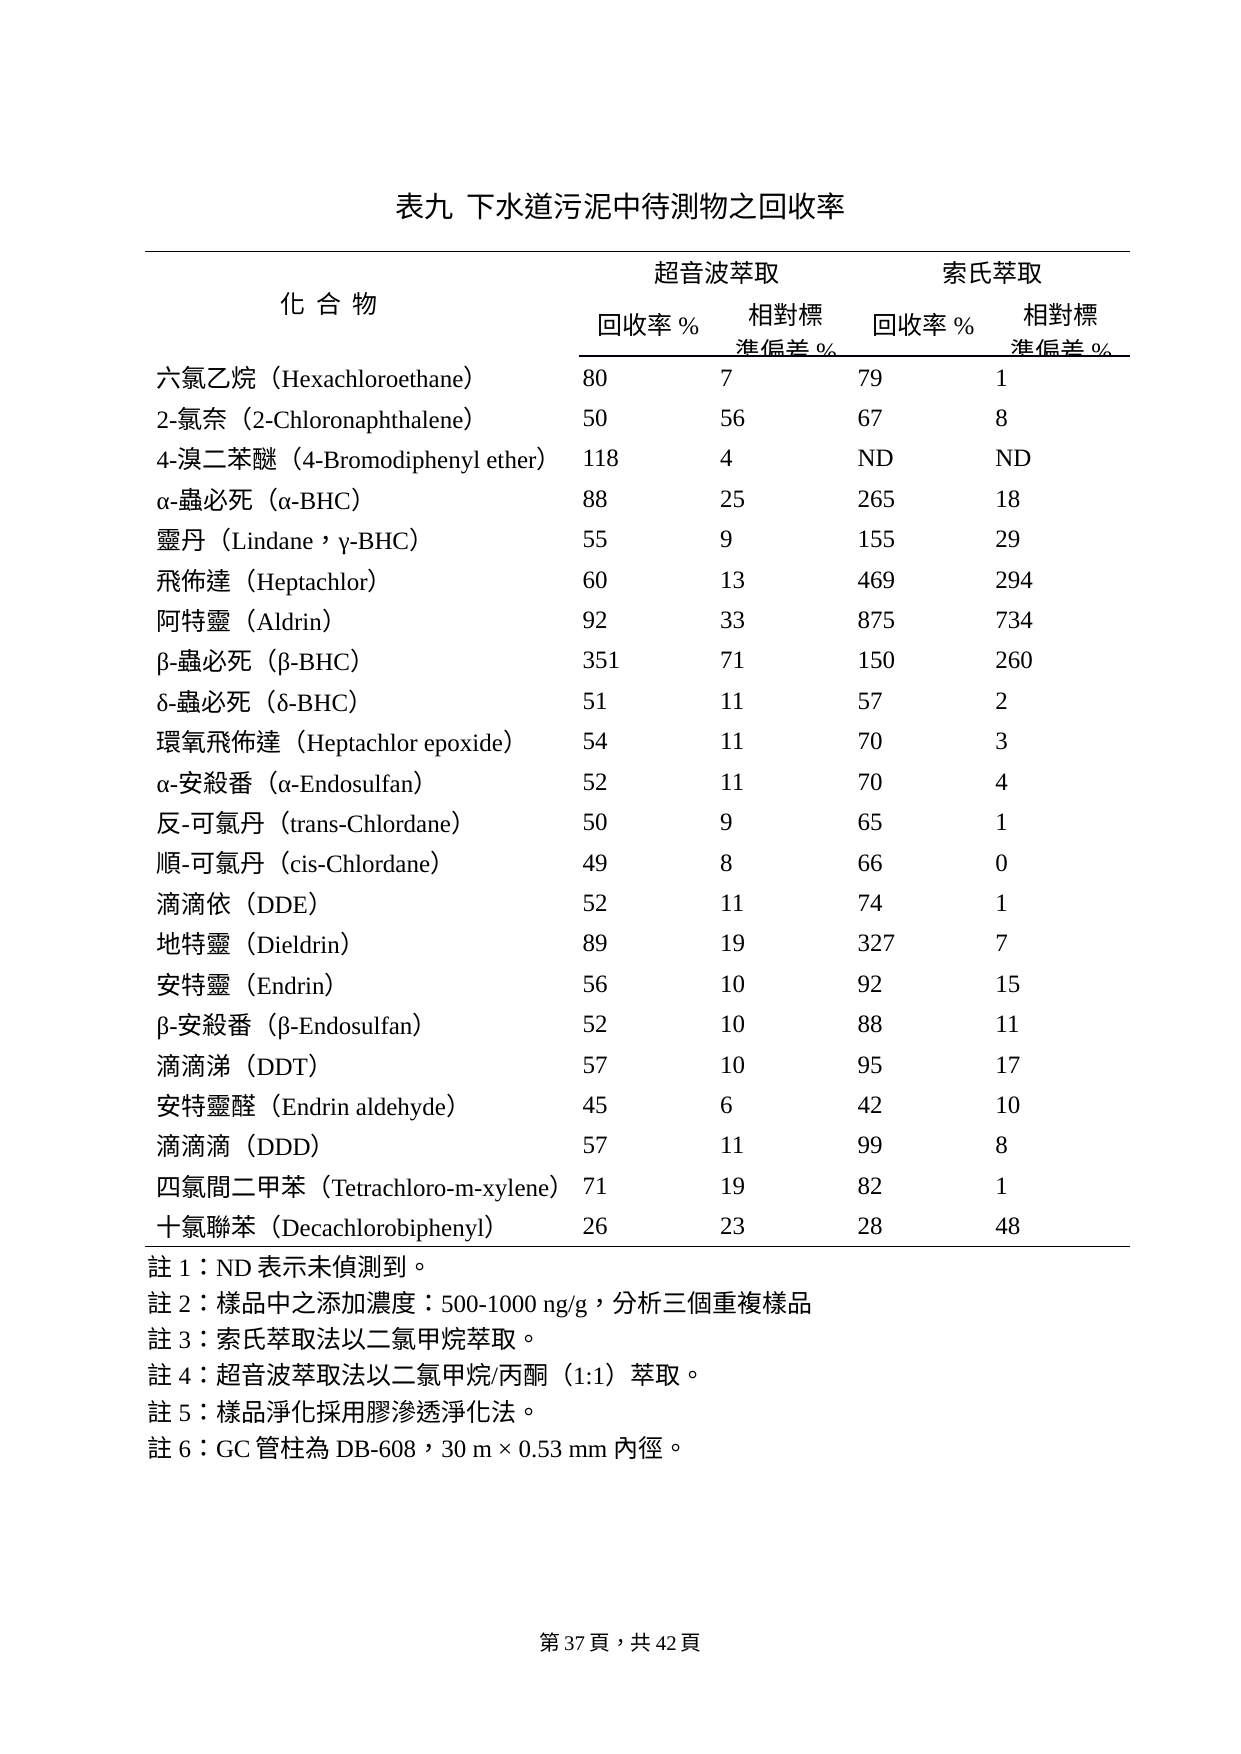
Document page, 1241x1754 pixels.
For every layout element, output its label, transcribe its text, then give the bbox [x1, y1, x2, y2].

text 註 3：索氏萃取法以二氯甲烷萃取。 [148, 1319, 1092, 1356]
table_cell 13 [717, 559, 854, 599]
table_cell β-安殺番（β-Endosulfan） [145, 1004, 579, 1044]
table_cell 4-溴二苯醚（4-Bromodiphenyl ether） [145, 438, 579, 478]
text 表九 下水道污泥中待測物之回收率 [148, 183, 1092, 226]
table_cell 四氯間二甲苯（Tetrachloro-m-xylene） [145, 1165, 579, 1206]
table_cell 安特靈（Endrin） [145, 963, 579, 1003]
table_cell 滴滴依（DDE） [145, 882, 579, 923]
table_cell 18 [992, 478, 1130, 518]
table_cell 26 [579, 1206, 717, 1246]
table_cell 7 [992, 923, 1130, 963]
text 註 2：樣品中之添加濃度：500-1000 ng/g，分析三個重複樣品 [148, 1283, 1092, 1319]
table_cell 71 [717, 640, 854, 680]
table_cell 71 [579, 1165, 717, 1206]
table_cell 11 [717, 721, 854, 761]
table_cell 環氧飛佈達（Heptachlor epoxide） [145, 721, 579, 761]
table_cell 80 [579, 357, 717, 397]
table_cell 10 [717, 1004, 854, 1044]
table_cell 8 [992, 1125, 1130, 1165]
table_cell 28 [855, 1206, 992, 1246]
table_cell 99 [855, 1125, 992, 1165]
table_cell 阿特靈（Aldrin） [145, 599, 579, 640]
table_cell 4 [717, 438, 854, 478]
table_cell 45 [579, 1084, 717, 1125]
table_cell 65 [855, 801, 992, 842]
table_cell 1 [992, 1165, 1130, 1206]
table_cell 9 [717, 519, 854, 559]
table_cell α-安殺番（α-Endosulfan） [145, 761, 579, 801]
text 註 4：超音波萃取法以二氯甲烷/丙酮（1:1）萃取。 [148, 1356, 1092, 1392]
table_cell 67 [855, 397, 992, 438]
table_cell ND [992, 438, 1130, 478]
table_cell β-蟲必死（β-BHC） [145, 640, 579, 680]
table_cell 11 [717, 761, 854, 801]
table_cell 54 [579, 721, 717, 761]
table_cell 265 [855, 478, 992, 518]
table_cell 95 [855, 1044, 992, 1084]
table_cell 十氯聯苯（Decachlorobiphenyl） [145, 1206, 579, 1246]
table_cell 875 [855, 599, 992, 640]
table_cell 57 [579, 1125, 717, 1165]
table_cell 70 [855, 761, 992, 801]
table_cell 42 [855, 1084, 992, 1125]
table_cell 11 [717, 680, 854, 721]
table_cell 8 [992, 397, 1130, 438]
table_cell 48 [992, 1206, 1130, 1246]
table_cell 57 [579, 1044, 717, 1084]
table_cell 56 [717, 397, 854, 438]
text 註 5：樣品淨化採用膠滲透淨化法。 [148, 1392, 1092, 1428]
table_cell 飛佈達（Heptachlor） [145, 559, 579, 599]
table_cell 29 [992, 519, 1130, 559]
table_cell 回收率 % [855, 292, 992, 355]
table_cell α-蟲必死（α-BHC） [145, 478, 579, 518]
table_cell 19 [717, 1165, 854, 1206]
table_cell 反-可氯丹（trans-Chlordane） [145, 801, 579, 842]
table_cell 23 [717, 1206, 854, 1246]
table_cell 1 [992, 357, 1130, 397]
table_cell 2 [992, 680, 1130, 721]
table_cell 150 [855, 640, 992, 680]
table_cell 92 [579, 599, 717, 640]
table_header 超音波萃取 [579, 252, 854, 292]
table_cell 469 [855, 559, 992, 599]
table_cell 79 [855, 357, 992, 397]
table_cell 327 [855, 923, 992, 963]
table_cell 89 [579, 923, 717, 963]
table_cell 靈丹（Lindane，γ-BHC） [145, 519, 579, 559]
table_cell 33 [717, 599, 854, 640]
table_cell 11 [717, 882, 854, 923]
table_cell 56 [579, 963, 717, 1003]
table_cell 49 [579, 842, 717, 882]
table_cell 351 [579, 640, 717, 680]
table_cell 4 [992, 761, 1130, 801]
table_cell 回收率 % [579, 292, 717, 355]
table_cell 57 [855, 680, 992, 721]
table_cell 7 [717, 357, 854, 397]
table_cell 52 [579, 1004, 717, 1044]
table_cell 順-可氯丹（cis-Chlordane） [145, 842, 579, 882]
text 註 1：ND表示未偵測到。 [148, 1247, 1092, 1283]
table_cell 0 [992, 842, 1130, 882]
table_cell 11 [717, 1125, 854, 1165]
table_cell 10 [717, 963, 854, 1003]
table_cell 88 [579, 478, 717, 518]
table_cell 294 [992, 559, 1130, 599]
table_cell δ-蟲必死（δ-BHC） [145, 680, 579, 721]
table_cell 10 [992, 1084, 1130, 1125]
table_cell 10 [717, 1044, 854, 1084]
table_header 化 合 物 [145, 252, 579, 355]
table_cell 70 [855, 721, 992, 761]
table_cell 3 [992, 721, 1130, 761]
table_cell 92 [855, 963, 992, 1003]
table_cell 相對標 準偏差 % [717, 292, 854, 355]
table_cell 50 [579, 397, 717, 438]
table_cell 50 [579, 801, 717, 842]
text 註 6：GC管柱為DB-608，30 m × 0.53 mm 內徑。 [148, 1428, 1092, 1464]
table_cell 滴滴滴（DDD） [145, 1125, 579, 1165]
table_cell 52 [579, 882, 717, 923]
table_cell 51 [579, 680, 717, 721]
table_cell 25 [717, 478, 854, 518]
table_cell 9 [717, 801, 854, 842]
table_cell 74 [855, 882, 992, 923]
table_cell 118 [579, 438, 717, 478]
table_cell 17 [992, 1044, 1130, 1084]
table_cell 滴滴涕（DDT） [145, 1044, 579, 1084]
table_cell 155 [855, 519, 992, 559]
table_cell 1 [992, 882, 1130, 923]
table_cell 19 [717, 923, 854, 963]
table_cell 六氯乙烷（Hexachloroethane） [145, 355, 579, 397]
table_cell 734 [992, 599, 1130, 640]
table_cell 相對標 準偏差 % [992, 292, 1130, 355]
table_cell 2-氯奈（2-Chloronaphthalene） [145, 397, 579, 438]
table_cell 82 [855, 1165, 992, 1206]
table_cell 8 [717, 842, 854, 882]
table_cell 地特靈（Dieldrin） [145, 923, 579, 963]
table_cell 52 [579, 761, 717, 801]
table_cell 66 [855, 842, 992, 882]
table_cell 60 [579, 559, 717, 599]
table_cell 11 [992, 1004, 1130, 1044]
table_cell 安特靈醛（Endrin aldehyde） [145, 1084, 579, 1125]
table_header 索氏萃取 [855, 252, 1130, 292]
table_cell 260 [992, 640, 1130, 680]
table_cell 1 [992, 801, 1130, 842]
table_cell 55 [579, 519, 717, 559]
table_cell 15 [992, 963, 1130, 1003]
table_cell ND [855, 438, 992, 478]
table_cell 88 [855, 1004, 992, 1044]
table_cell 6 [717, 1084, 854, 1125]
